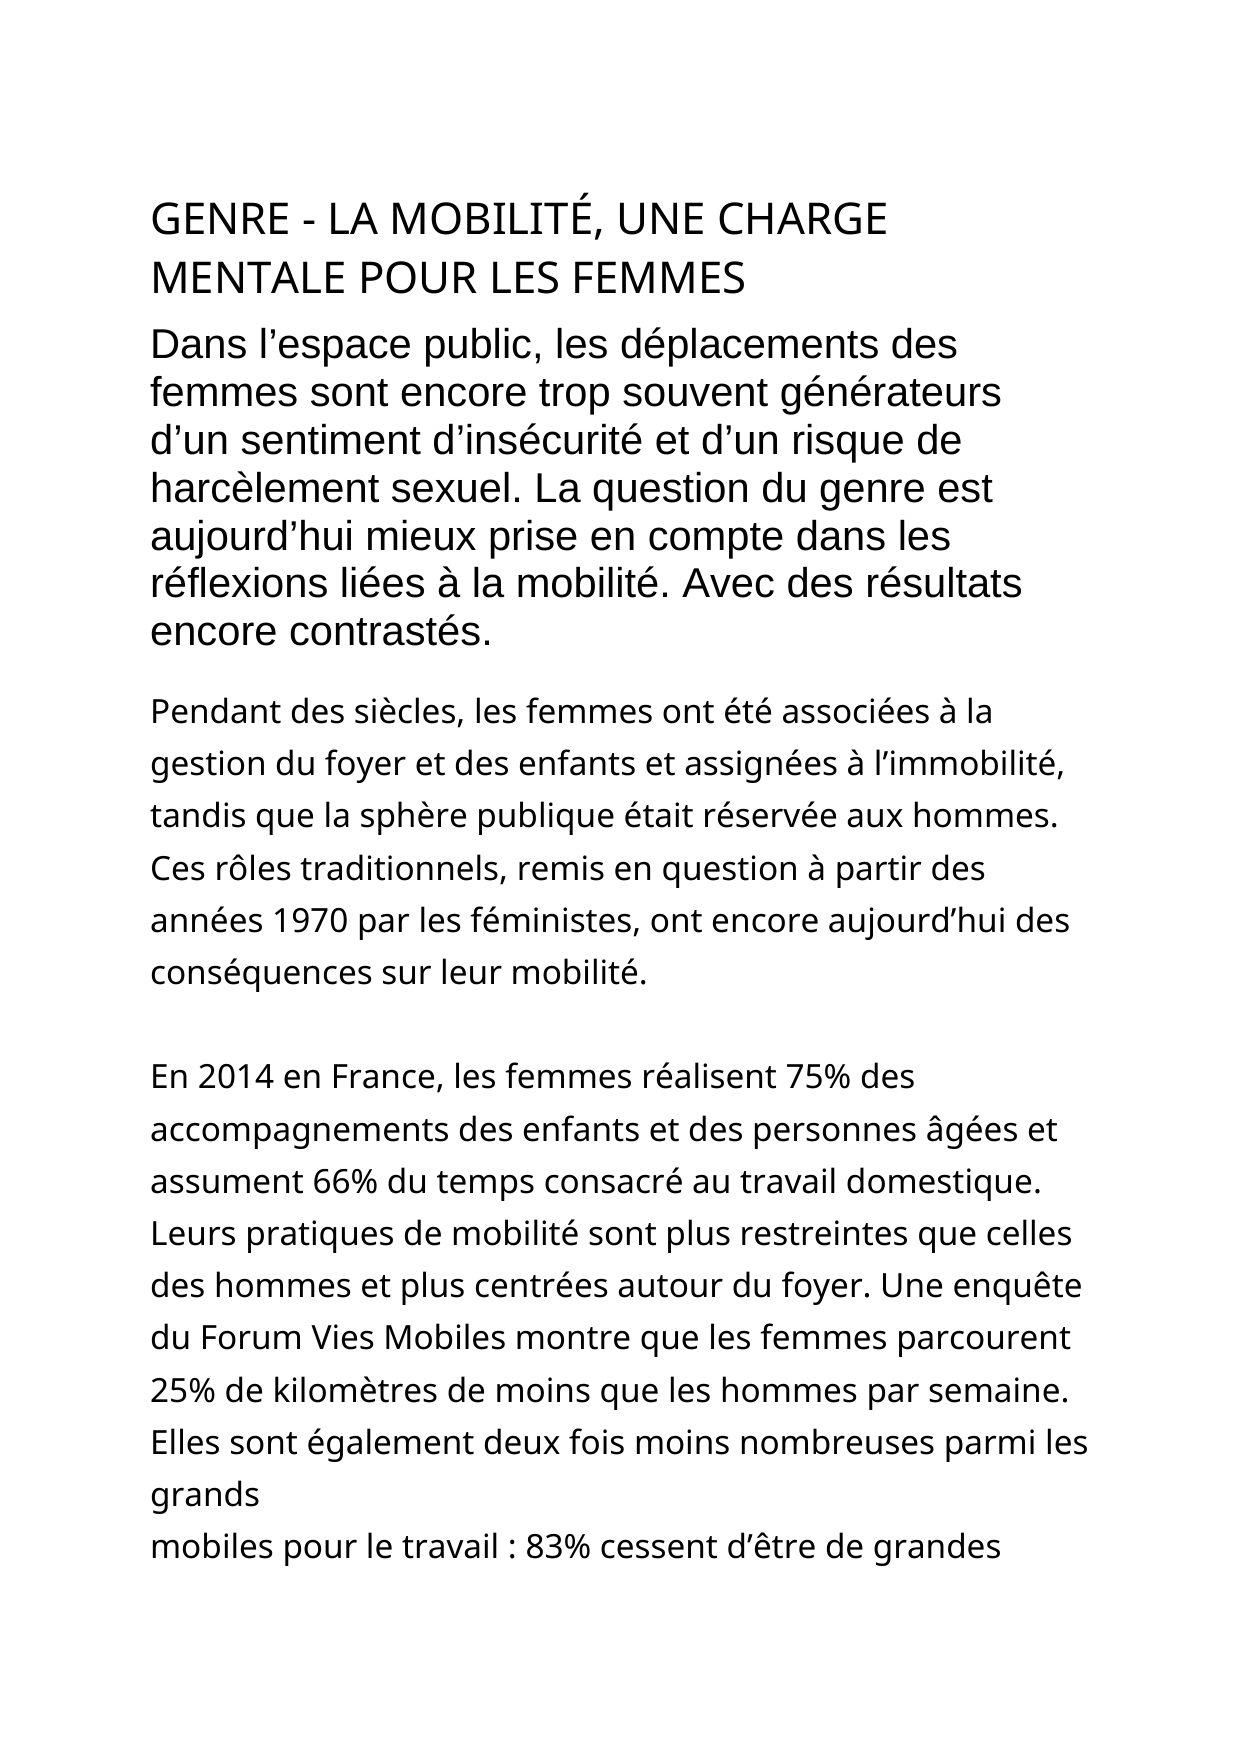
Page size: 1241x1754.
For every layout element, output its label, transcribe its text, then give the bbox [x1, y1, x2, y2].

subtitle GENRE - LA MOBILITÉ, UNE CHARGE MENTALE POUR LES FEMMES [150, 187, 1090, 307]
subtitle Dans l’espace public, les déplacements des femmes sont encore trop souvent générateurs d’un sentiment d’insécurité et d’un risque de harcèlement sexuel. La question du genre est aujourd’hui mieux prise en compte dans les réflexions liées à la mobilité. Avec des résultats encore contrastés. [150, 319, 1090, 654]
text Pendant des siècles, les femmes ont été associées à la gestion du foyer et des enfants et assignées à l’immobilité, tandis que la sphère publique était réservée aux hommes. Ces rôles traditionnels, remis en question à partir des années 1970 par les féministes, ont encore aujourd’hui des conséquences sur leur mobilité. [150, 688, 1090, 994]
text En 2014 en France, les femmes réalisent 75% des accompagnements des enfants et des personnes âgées et assument 66% du temps consacré au travail domestique. Leurs pratiques de mobilité sont plus restreintes que celles des hommes et plus centrées autour du foyer. Une enquête du Forum Vies Mobiles montre que les femmes parcourent 25% de kilomètres de moins que les hommes par semaine. Elles sont également deux fois moins nombreuses parmi les grands [150, 1053, 1090, 1516]
text mobiles pour le travail : 83% cessent d’être de grandes [150, 1523, 1090, 1568]
